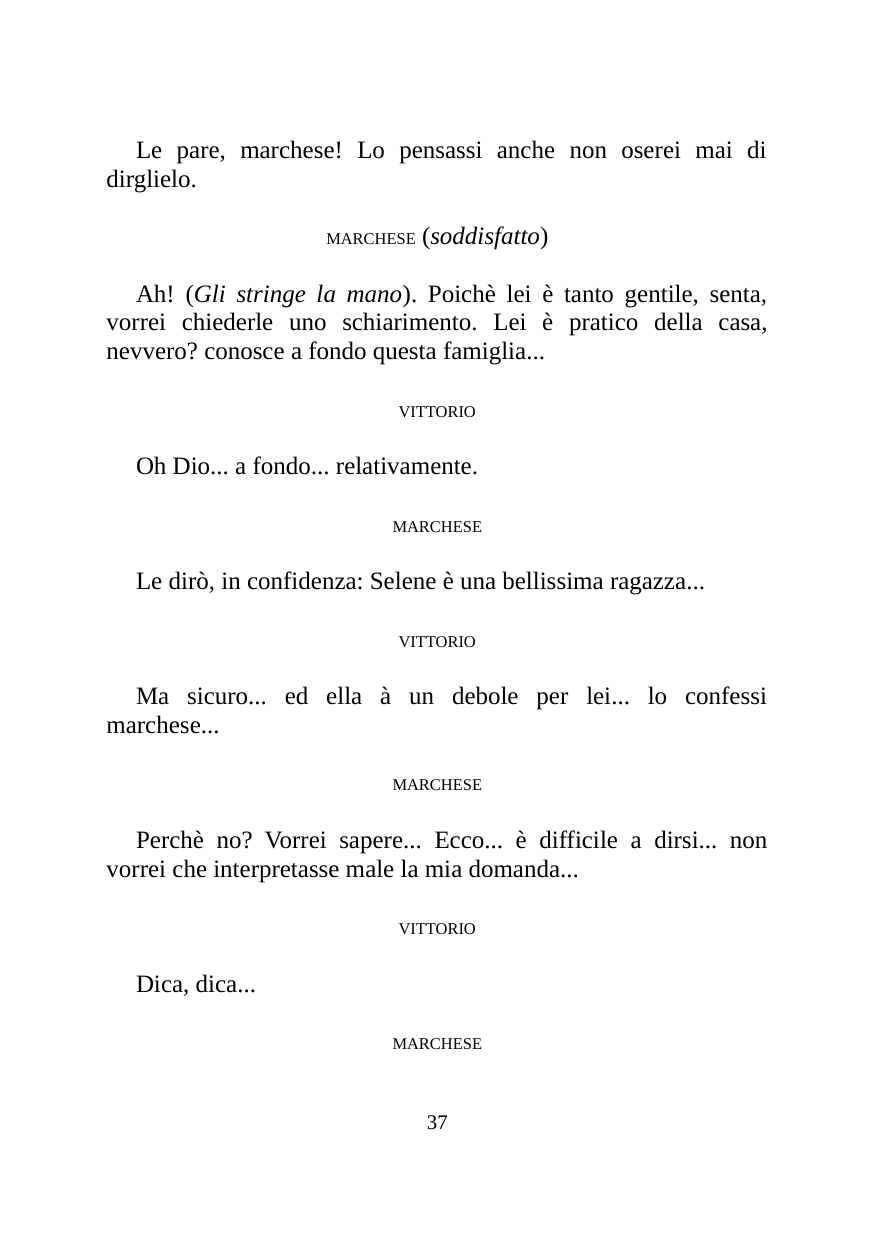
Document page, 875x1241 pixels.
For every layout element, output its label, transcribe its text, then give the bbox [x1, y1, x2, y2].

text Ma sicuro... ed ella à un debole per lei... lo confessi marchese... [106, 681, 768, 739]
text Perchè no? Vorrei sapere... Ecco... è difficile a dirsi... non vorrei che interpretasse male la mia domanda... [106, 825, 768, 882]
text vittorio [106, 911, 768, 940]
text marchese [106, 509, 768, 537]
text marchese (soddisfatto) [106, 221, 768, 250]
text Oh Dio... a fondo... relativamente. [106, 451, 768, 480]
text Dica, dica... [106, 969, 768, 997]
text marchese [106, 767, 768, 796]
text vittorio [106, 624, 768, 652]
text Ah! (Gli stringe la mano). Poichè lei è tanto gentile, senta, vorrei chiederle uno schiarimento. Lei è pratico della casa, nevvero? conosce a fondo questa famiglia... [106, 279, 768, 365]
text Le dirò, in confidenza: Selene è una bellissima ragazza... [106, 566, 768, 595]
text Le pare, marchese! Lo pensassi anche non oserei mai di dirglielo. [106, 135, 768, 192]
text vittorio [106, 394, 768, 422]
text marchese [106, 1026, 768, 1055]
